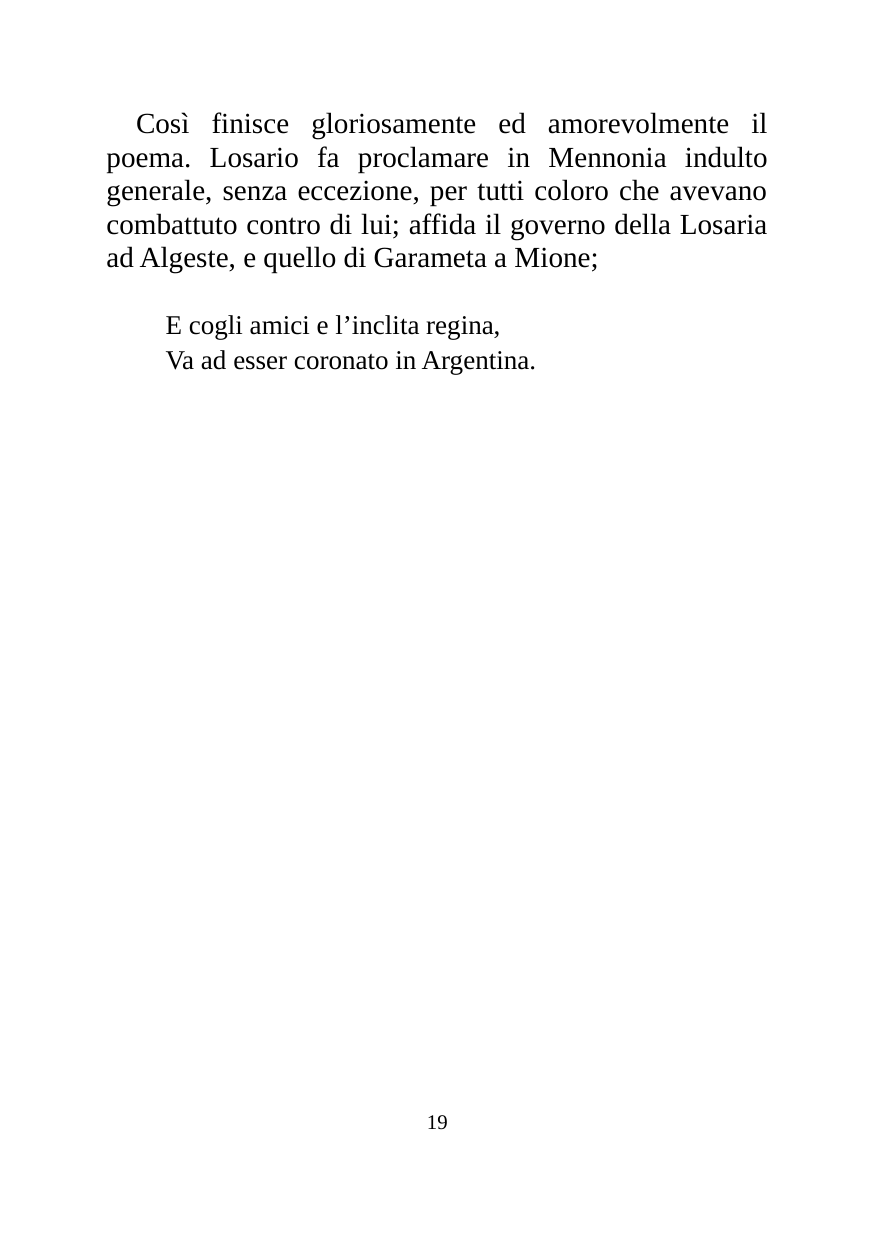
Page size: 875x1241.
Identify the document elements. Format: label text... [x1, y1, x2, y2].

text E cogli amici e l’inclita regina, [165, 309, 768, 340]
text Va ad esser coronato in Argentina. [165, 344, 768, 375]
text Così finisce gloriosamente ed amorevolmente il poema. Losario fa proclamare in Mennonia indulto generale, senza eccezione, per tutti coloro che avevano combattuto contro di lui; affida il governo della Losaria ad Algeste, e quello di Garameta a Mione; [106, 106, 768, 274]
